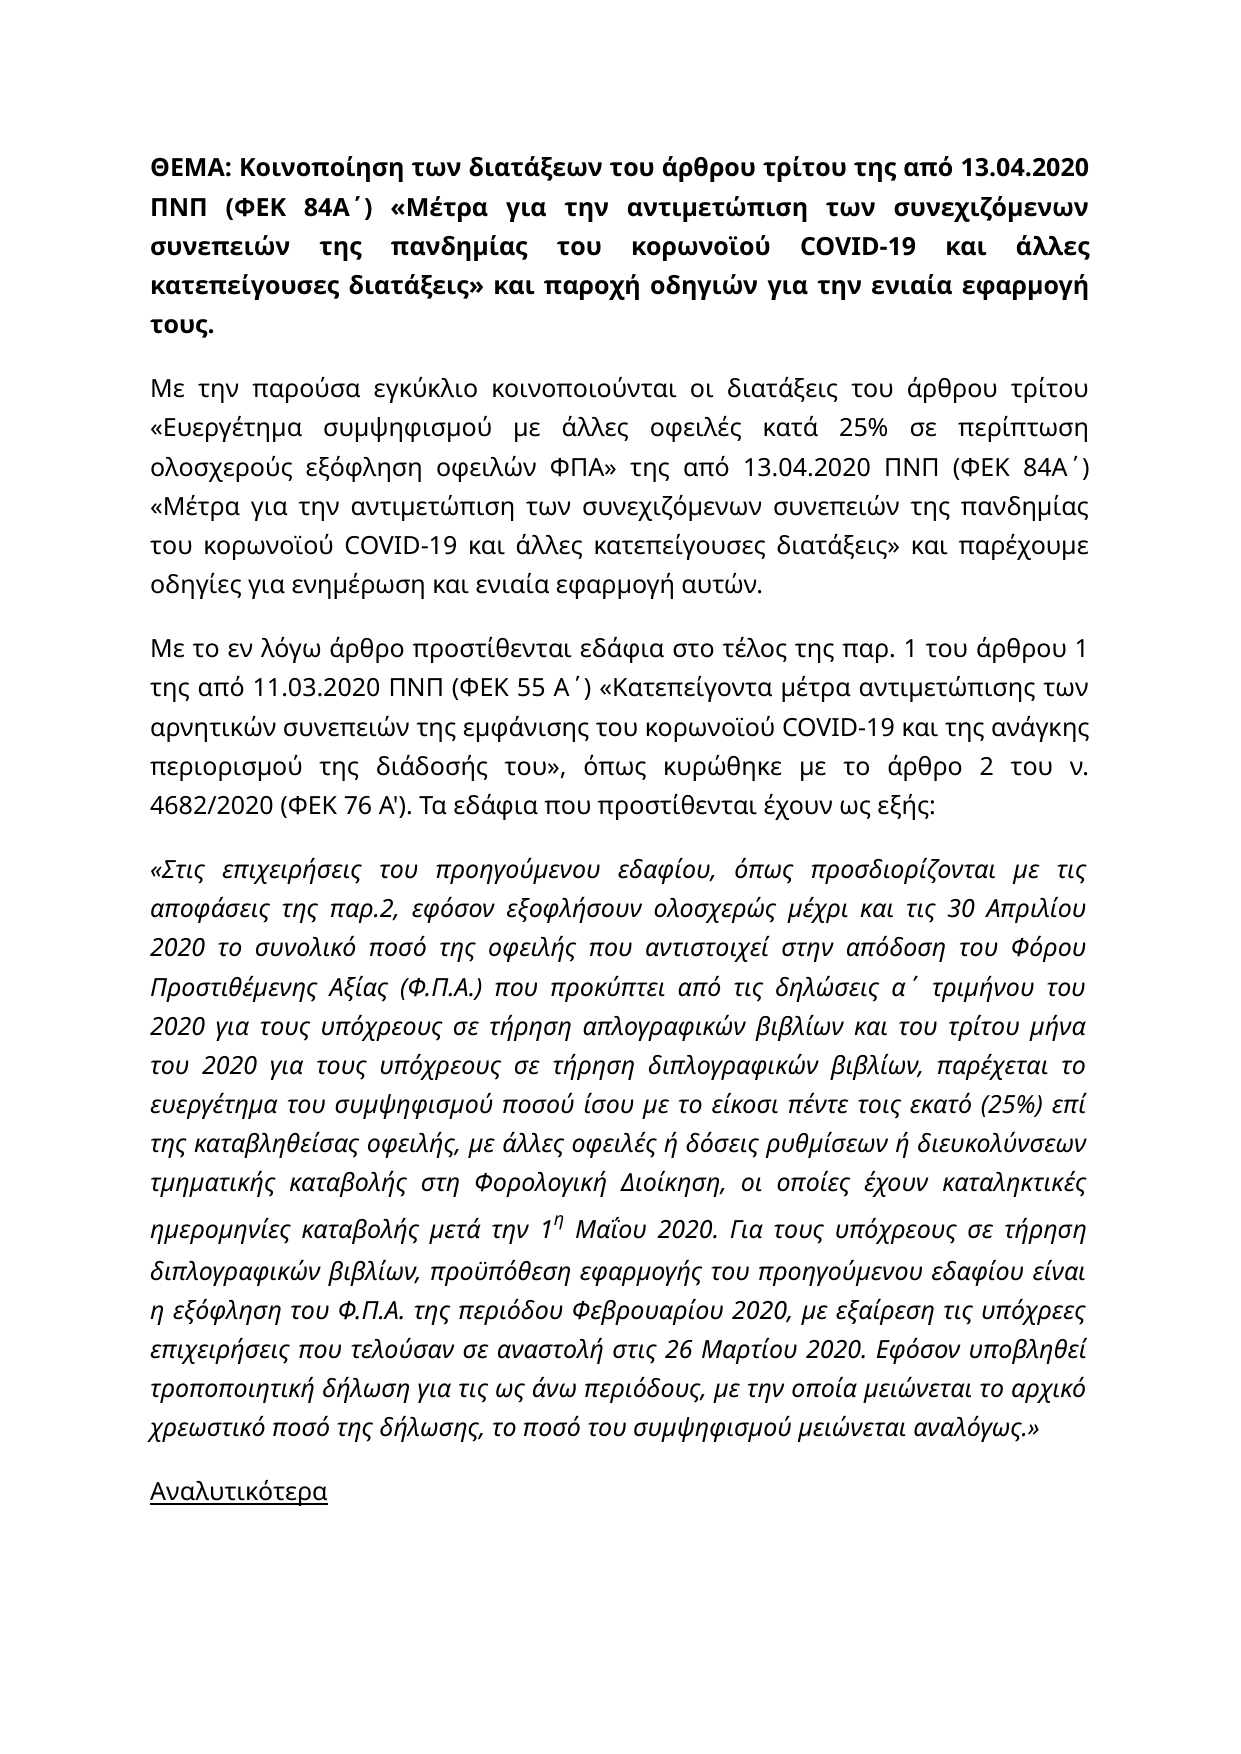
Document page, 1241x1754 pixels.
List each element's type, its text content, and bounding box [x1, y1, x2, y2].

text Με το εν λόγω άρθρο προστίθενται εδάφια στο τέλος της παρ. 1 του άρθρου 1 της από 11.03.2020 ΠΝΠ (ΦΕΚ 55 Α΄) «Κατεπείγοντα μέτρα αντιμετώπισης των αρνητικών συνεπειών της εμφάνισης του κορωνοϊού COVID-19 και της ανάγκης περιορισμού της διάδοσής του», όπως κυρώθηκε με το άρθρο 2 του ν. 4682/2020 (ΦΕΚ 76 Α'). Τα εδάφια που προστίθενται έχουν ως εξής: [150, 631, 1090, 822]
text ΘΕΜΑ: Κοινοποίηση των διατάξεων του άρθρου τρίτου της από 13.04.2020 ΠΝΠ (ΦΕΚ 84Α΄) «Μέτρα για την αντιμετώπιση των συνεχιζόμενων συνεπειών της πανδημίας του κορωνοϊού COVID-19 και άλλες κατεπείγουσες διατάξεις» και παροχή οδηγιών για την ενιαία εφαρμογή τους. [150, 150, 1090, 341]
text Αναλυτικότερα [150, 1474, 1090, 1508]
text Με την παρούσα εγκύκλιο κοινοποιούνται οι διατάξεις του άρθρου τρίτου «Ευεργέτημα συμψηφισμού με άλλες οφειλές κατά 25% σε περίπτωση ολοσχερούς εξόφληση οφειλών ΦΠΑ» της από 13.04.2020 ΠΝΠ (ΦΕΚ 84Α΄) «Μέτρα για την αντιμετώπιση των συνεχιζόμενων συνεπειών της πανδημίας του κορωνοϊού COVID-19 και άλλες κατεπείγουσες διατάξεις» και παρέχουμε οδηγίες για ενημέρωση και ενιαία εφαρμογή αυτών. [150, 371, 1090, 601]
text «Στις επιχειρήσεις του προηγούμενου εδαφίου, όπως προσδιορίζονται με τις αποφάσεις της παρ.2, εφόσον εξοφλήσουν ολοσχερώς μέχρι και τις 30 Απριλίου 2020 το συνολικό ποσό της οφειλής που αντιστοιχεί στην απόδοση του Φόρου Προστιθέμενης Αξίας (Φ.Π.Α.) που προκύπτει από τις δηλώσεις α΄ τριμήνου του 2020 για τους υπόχρεους σε τήρηση απλογραφικών βιβλίων και του τρίτου μήνα του 2020 για τους υπόχρεους σε τήρηση διπλογραφικών βιβλίων, παρέχεται το ευεργέτημα του συμψηφισμού ποσού ίσου με το είκοσι πέντε τοις εκατό (25%) επί της καταβληθείσας οφειλής, με άλλες οφειλές ή δόσεις ρυθμίσεων ή διευκολύνσεων τμηματικής καταβολής στη Φορολογική Διοίκηση, οι οποίες έχουν καταληκτικές ημερομηνίες καταβολής μετά την 1η Μαΐου 2020. Για τους υπόχρεους σε τήρηση διπλογραφικών βιβλίων, προϋπόθεση εφαρμογής του προηγούμενου εδαφίου είναι η εξόφληση του Φ.Π.Α. της περιόδου Φεβρουαρίου 2020, με εξαίρεση τις υπόχρεες επιχειρήσεις που τελούσαν σε αναστολή στις 26 Μαρτίου 2020. Εφόσον υποβληθεί τροποποιητική δήλωση για τις ως άνω περιόδους, με την οποία μειώνεται το αρχικό χρεωστικό ποσό της δήλωσης, το ποσό του συμψηφισμού μειώνεται αναλόγως.» [150, 852, 1090, 1444]
